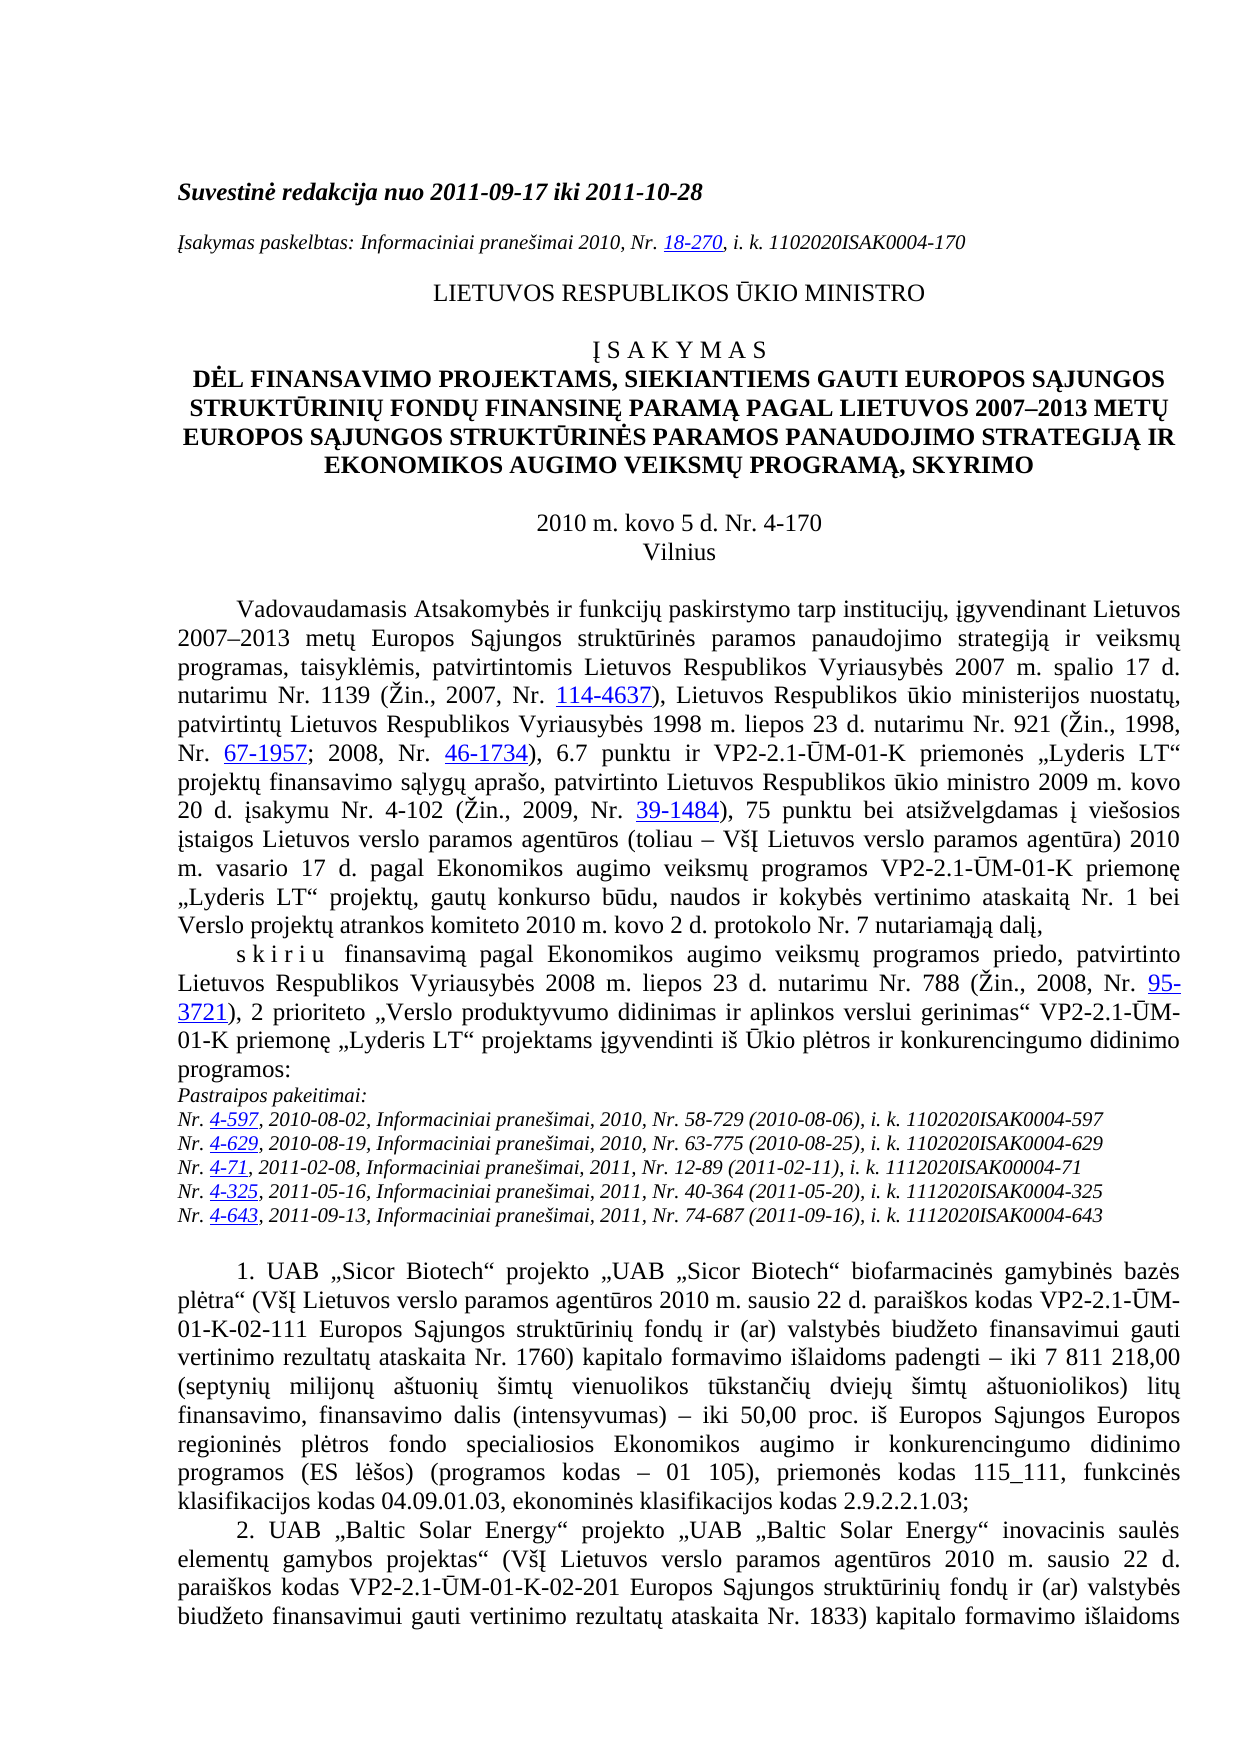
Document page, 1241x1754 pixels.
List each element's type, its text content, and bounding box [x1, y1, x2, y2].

text Suvestinė redakcija nuo 2011-09-17 iki 2011-10-28 [177, 177, 1181, 206]
text 1. UAB „Sicor Biotech“ projekto „UAB „Sicor Biotech“ biofarmacinės gamybinės bazės plėtra“ (VšĮ Lietuvos verslo paramos agentūros 2010 m. sausio 22 d. paraiškos kodas VP2-2.1-ŪM-01-K-02-111 Europos Sąjungos struktūrinių fondų ir (ar) valstybės biudžeto finansavimui gauti vertinimo rezultatų ataskaita Nr. 1760) kapitalo formavimo išlaidoms padengti – iki 7 811 218,00 (septynių milijonų aštuonių šimtų vienuolikos tūkstančių dviejų šimtų aštuoniolikos) litų finansavimo, finansavimo dalis (intensyvumas) – iki 50,00 proc. iš Europos Sąjungos Europos regioninės plėtros fondo specialiosios Ekonomikos augimo ir konkurencingumo didinimo programos (ES lėšos) (programos kodas – 01 105), priemonės kodas 115_111, funkcinės klasifikacijos kodas 04.09.01.03, ekonominės klasifikacijos kodas 2.9.2.2.1.03; [177, 1256, 1181, 1515]
text DĖL finansavimo projektams, siekiantiems gauti europos sąjungos struktūrinių fondų finansinę paramą PAGAL LIETUVOS 2007–2013 METŲ eUROPOS SĄJUNGOS STRUKTŪRINĖS PARAMOS PANAUDOJIMO STRATEGIJĄ IR EKONOMIKOS AUGIMO VEIKSMŲ PROGRAMĄ, SKYRIMO [177, 364, 1181, 479]
text Vadovaudamasis Atsakomybės ir funkcijų paskirstymo tarp institucijų, įgyvendinant Lietuvos 2007–2013 metų Europos Sąjungos struktūrinės paramos panaudojimo strategiją ir veiksmų programas, taisyklėmis, patvirtintomis Lietuvos Respublikos Vyriausybės 2007 m. spalio 17 d. nutarimu Nr. 1139 (Žin., 2007, Nr. 114-4637), Lietuvos Respublikos ūkio ministerijos nuostatų, patvirtintų Lietuvos Respublikos Vyriausybės 1998 m. liepos 23 d. nutarimu Nr. 921 (Žin., 1998, Nr. 67-1957; 2008, Nr. 46-1734), 6.7 punktu ir VP2-2.1-ŪM-01-K priemonės „Lyderis LT“ projektų finansavimo sąlygų aprašo, patvirtinto Lietuvos Respublikos ūkio ministro 2009 m. kovo 20 d. įsakymu Nr. 4-102 (Žin., 2009, Nr. 39-1484), 75 punktu bei atsižvelgdamas į viešosios įstaigos Lietuvos verslo paramos agentūros (toliau – VšĮ Lietuvos verslo paramos agentūra) 2010 m. vasario 17 d. pagal Ekonomikos augimo veiksmų programos VP2-2.1-ŪM-01-K priemonę „Lyderis LT“ projektų, gautų konkurso būdu, naudos ir kokybės vertinimo ataskaitą Nr. 1 bei Verslo projektų atrankos komiteto 2010 m. kovo 2 d. protokolo Nr. 7 nutariamąją dalį, [177, 594, 1181, 939]
text 2010 m. kovo 5 d. Nr. 4-170 [177, 508, 1181, 537]
text 2. UAB „Baltic Solar Energy“ projekto „UAB „Baltic Solar Energy“ inovacinis saulės elementų gamybos projektas“ (VšĮ Lietuvos verslo paramos agentūros 2010 m. sausio 22 d. paraiškos kodas VP2-2.1-ŪM-01-K-02-201 Europos Sąjungos struktūrinių fondų ir (ar) valstybės biudžeto finansavimui gauti vertinimo rezultatų ataskaita Nr. 1833) kapitalo formavimo išlaidoms [177, 1515, 1181, 1630]
text LIETUVOS RESPUBLIKOS ŪKIO MINISTRO [177, 278, 1181, 307]
text Nr. 4-71, 2011-02-08, Informaciniai pranešimai, 2011, Nr. 12-89 (2011-02-11), i. k. 1112020ISAK00004-71 [177, 1155, 1181, 1179]
text Nr. 4-325, 2011-05-16, Informaciniai pranešimai, 2011, Nr. 40-364 (2011-05-20), i. k. 1112020ISAK0004-325 [177, 1179, 1181, 1203]
text Nr. 4-597, 2010-08-02, Informaciniai pranešimai, 2010, Nr. 58-729 (2010-08-06), i. k. 1102020ISAK0004-597 [177, 1107, 1181, 1131]
text Nr. 4-643, 2011-09-13, Informaciniai pranešimai, 2011, Nr. 74-687 (2011-09-16), i. k. 1112020ISAK0004-643 [177, 1203, 1181, 1227]
text skiriu finansavimą pagal Ekonomikos augimo veiksmų programos priedo, patvirtinto Lietuvos Respublikos Vyriausybės 2008 m. liepos 23 d. nutarimu Nr. 788 (Žin., 2008, Nr. 95-3721), 2 prioriteto „Verslo produktyvumo didinimas ir aplinkos verslui gerinimas“ VP2-2.1-ŪM-01-K priemonę „Lyderis LT“ projektams įgyvendinti iš Ūkio plėtros ir konkurencingumo didinimo programos: [177, 939, 1181, 1083]
text Įsakymas paskelbtas: Informaciniai pranešimai 2010, Nr. 18-270, i. k. 1102020ISAK0004-170 [177, 230, 1181, 254]
text ĮSAKYMAS [177, 336, 1181, 364]
text Vilnius [177, 537, 1181, 566]
text Nr. 4-629, 2010-08-19, Informaciniai pranešimai, 2010, Nr. 63-775 (2010-08-25), i. k. 1102020ISAK0004-629 [177, 1131, 1181, 1155]
text Pastraipos pakeitimai: [177, 1083, 1181, 1107]
